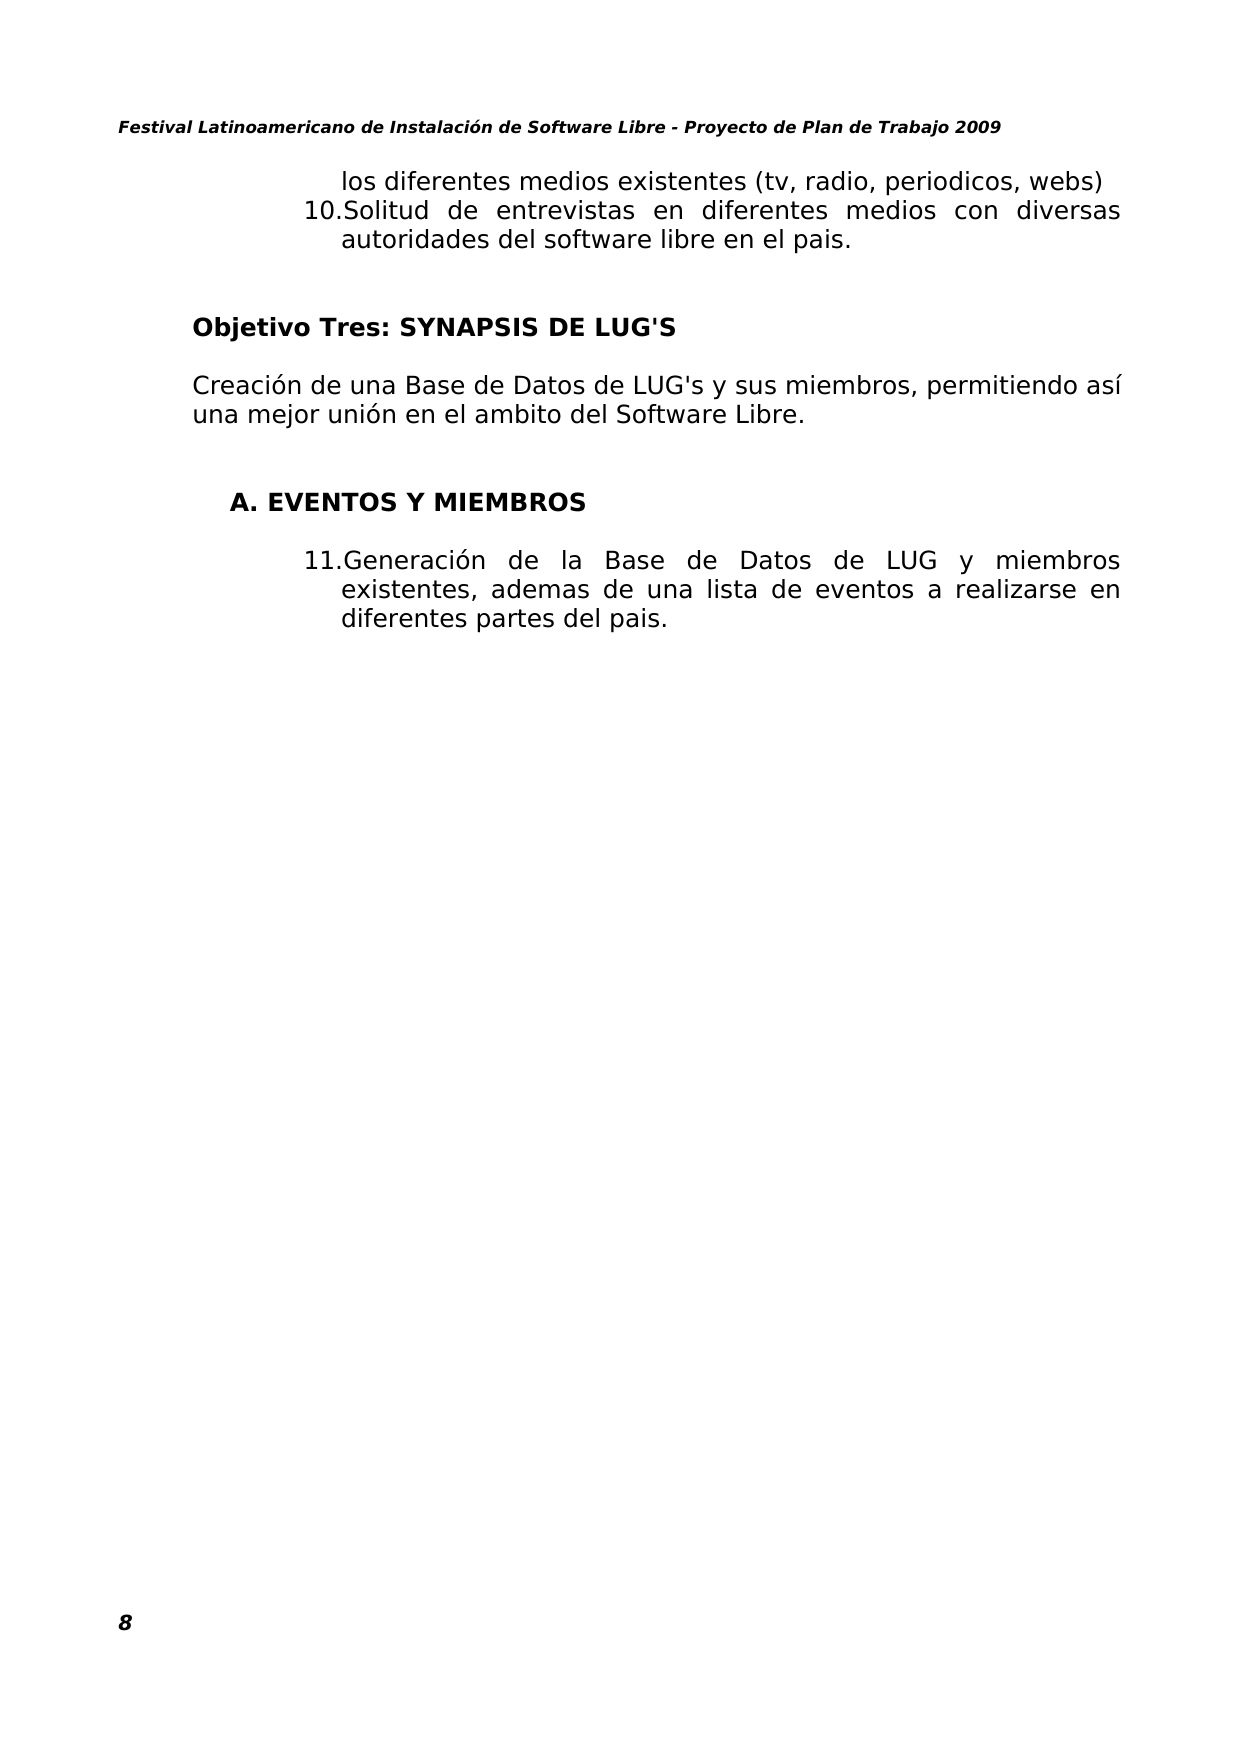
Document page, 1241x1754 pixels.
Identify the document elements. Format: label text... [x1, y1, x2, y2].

text Creación de una Base de Datos de LUG's y sus miembros, permitiendo así una mejor unión en el ambito del Software Libre. [192, 371, 1122, 429]
text Objetivo Tres: SYNAPSIS DE LUG'S [192, 313, 1122, 342]
list los diferentes medios existentes (tv, radio, periodicos, webs) [303, 167, 1122, 196]
list EVENTOS Y MIEMBROS [229, 488, 1122, 517]
list Generación de la Base de Datos de LUG y miembros existentes, ademas de una lista de eventos a realizarse en diferentes partes del pais. [303, 546, 1122, 634]
list Solitud de entrevistas en diferentes medios con diversas autoridades del software libre en el pais. [303, 196, 1122, 254]
